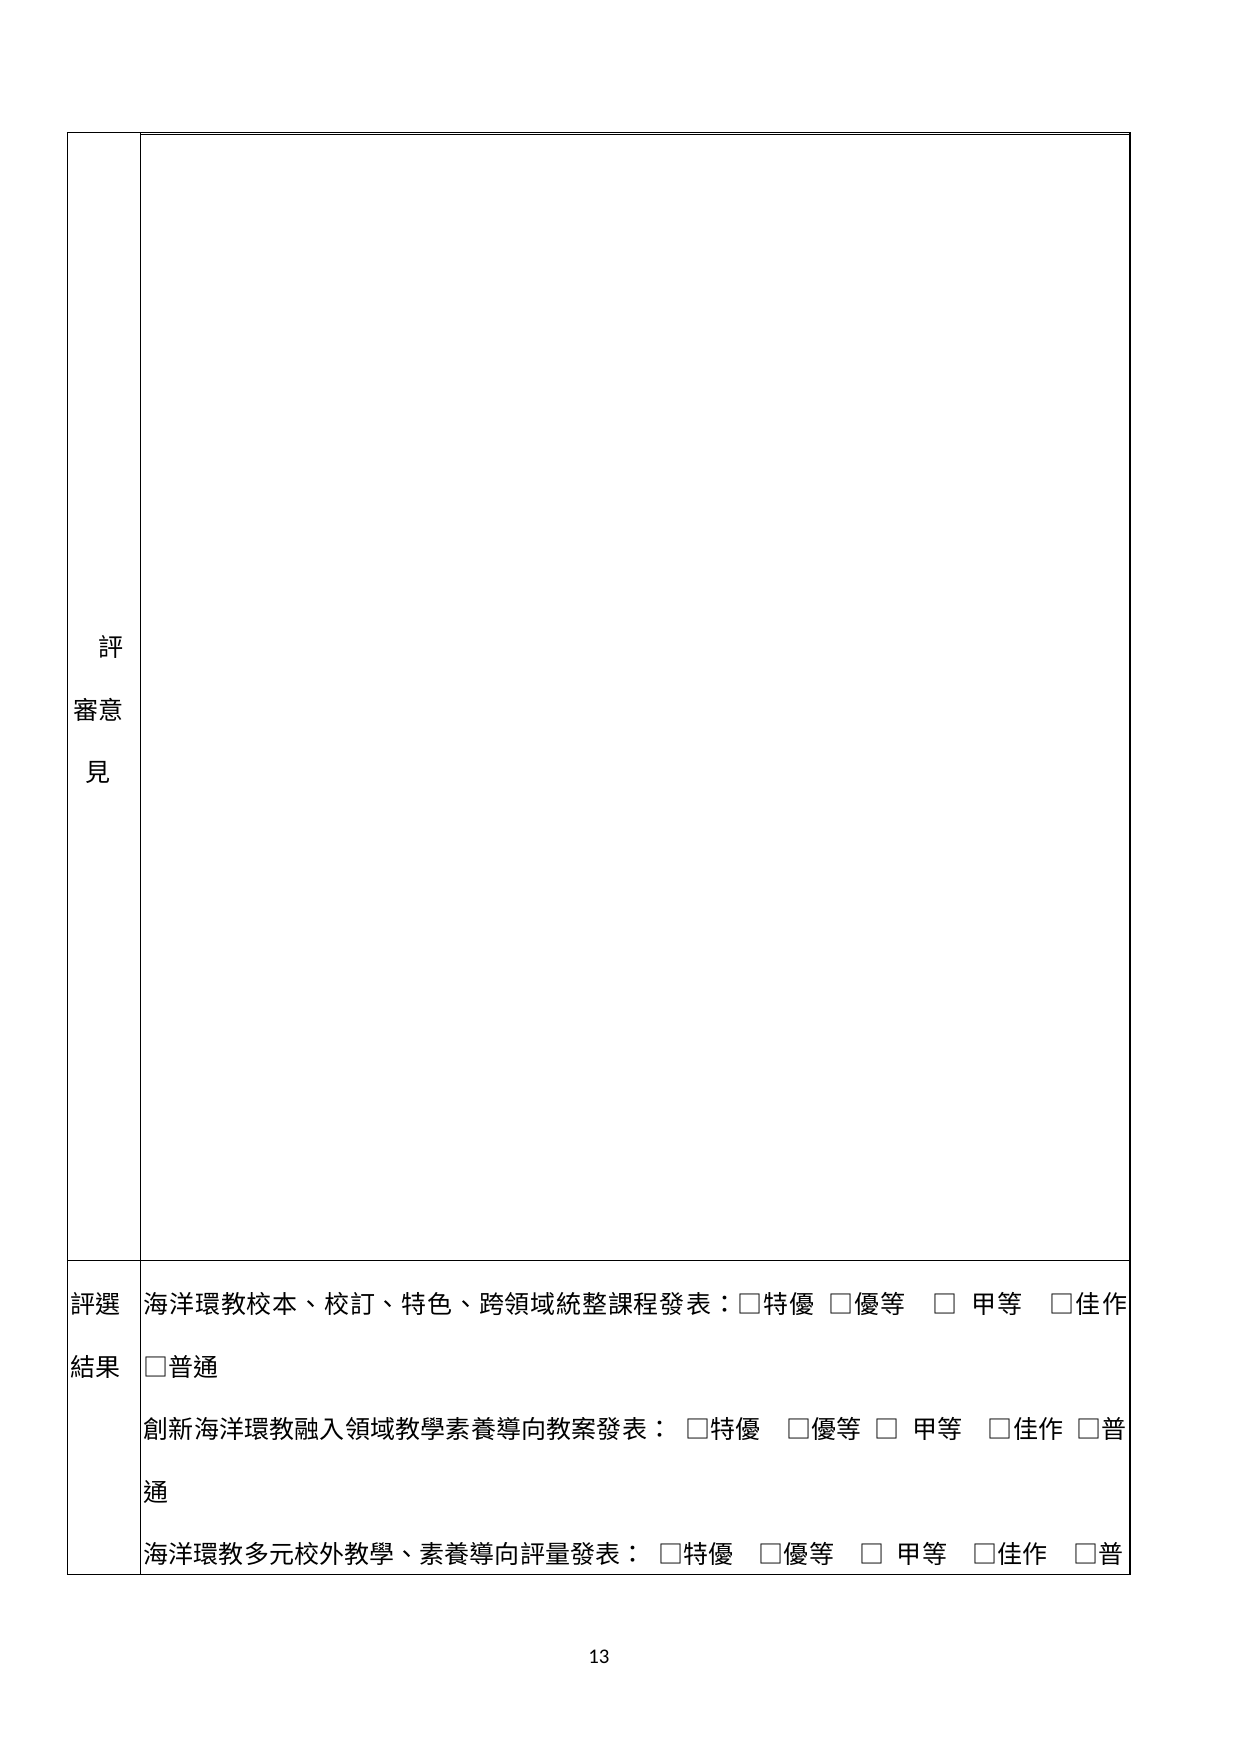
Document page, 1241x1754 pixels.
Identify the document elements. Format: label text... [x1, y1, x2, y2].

table_cell 評選結果 [68, 1261, 140, 1574]
table_cell 評審意見 [68, 133, 140, 1260]
table_cell 海洋環教校本、校訂、特色、跨領域統整課程發表：□特優 □優等 □ 甲等 □佳作 □普通 創新海洋環教融入領域教學素養導向教案發表： □特優 □優等 □ 甲等 □佳作 □普通 海洋環教多元校外教學、素養導向評量發表： □特優 □優等 □ 甲等 □佳作 □普 [141, 1261, 1129, 1574]
table_cell [141, 135, 1129, 1260]
